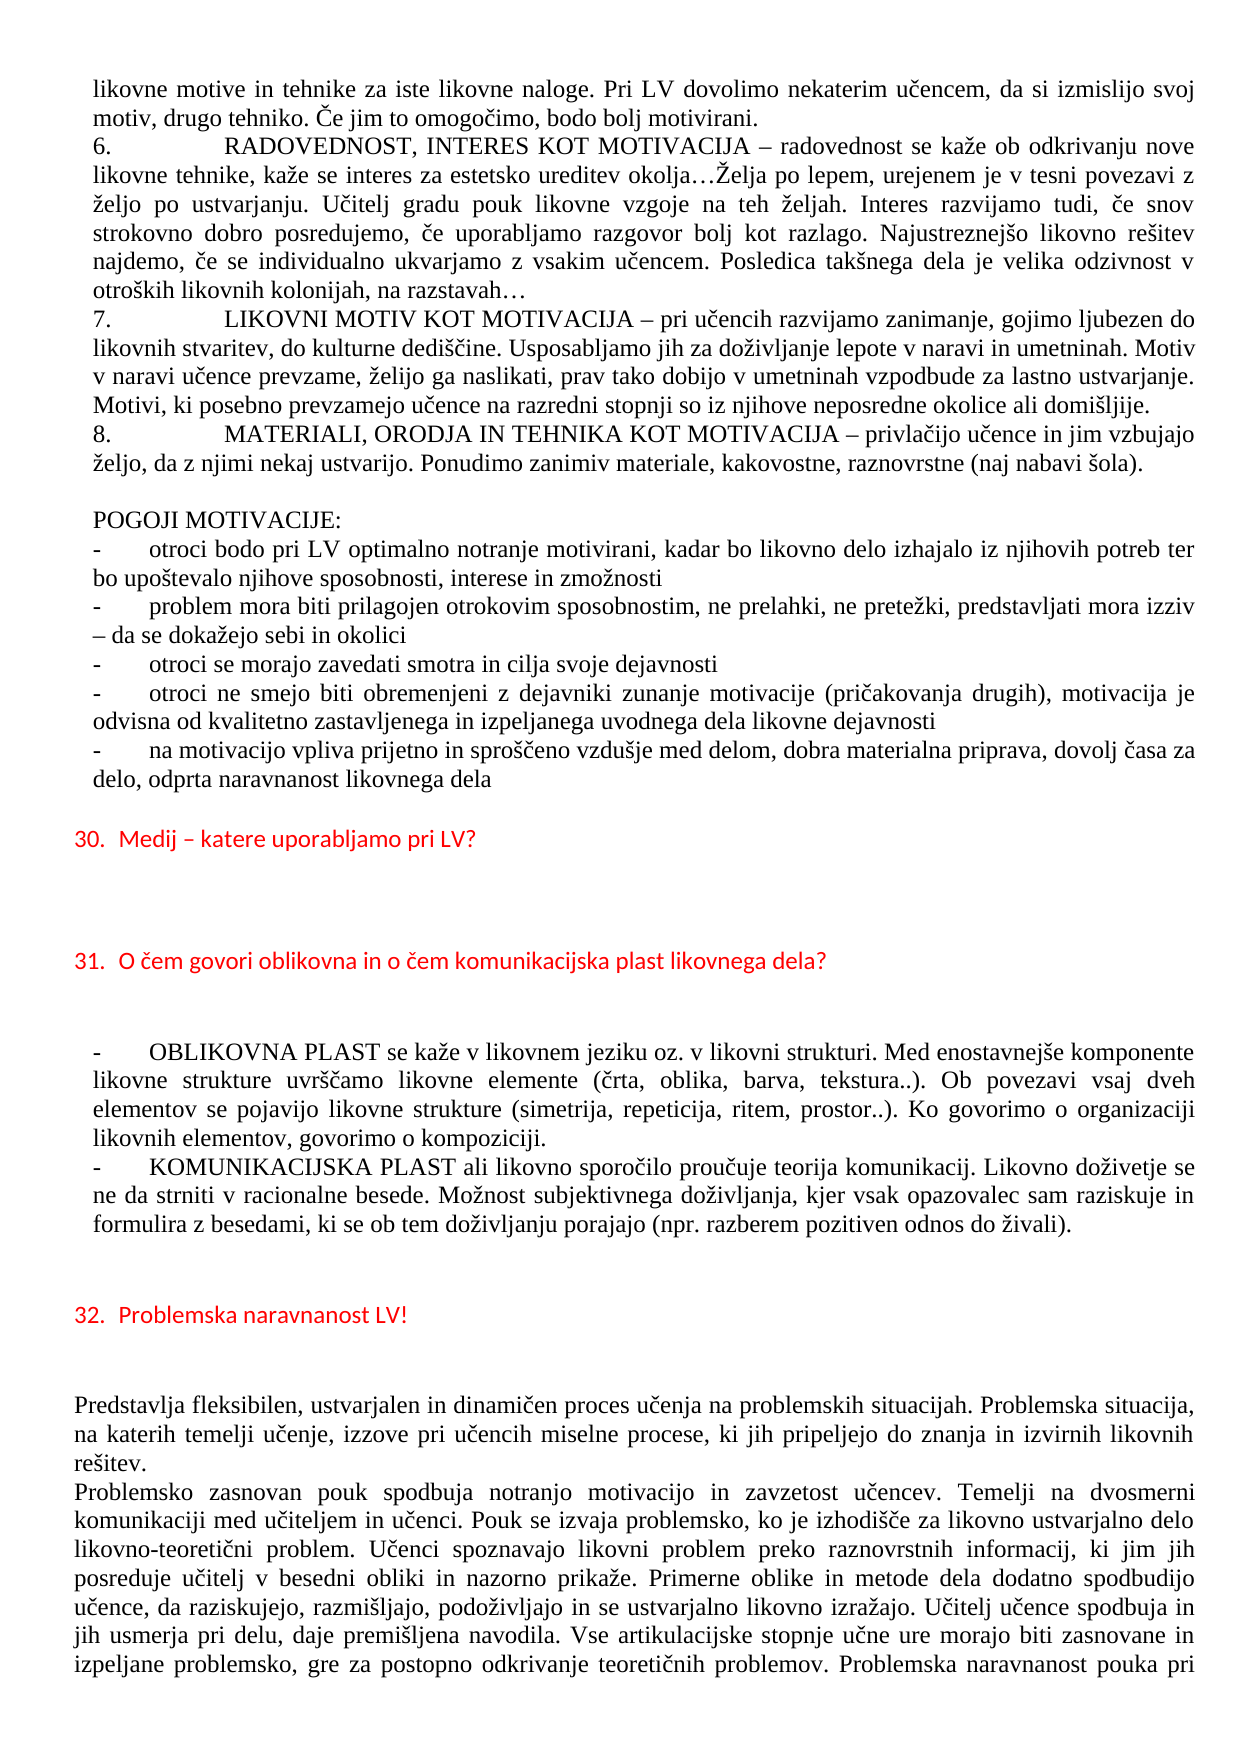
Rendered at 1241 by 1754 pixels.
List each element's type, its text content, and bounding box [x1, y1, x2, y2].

text Problemsko zasnovan pouk spodbuja notranjo motivacijo in zavzetost učencev. Temelji na dvosmerni komunikaciji med učiteljem in učenci. Pouk se izvaja problemsko, ko je izhodišče za likovno ustvarjalno delo likovno-teoretični problem. Učenci spoznavajo likovni problem preko raznovrstnih informacij, ki jim jih posreduje učitelj v besedni obliki in nazorno prikaže. Primerne oblike in metode dela dodatno spodbudijo učence, da raziskujejo, razmišljajo, podoživljajo in se ustvarjalno likovno izražajo. Učitelj učence spodbuja in jih usmerja pri delu, daje premišljena navodila. Vse artikulacijske stopnje učne ure morajo biti zasnovane in izpeljane problemsko, gre za postopno odkrivanje teoretičnih problemov. Problemska naravnanost pouka pri [74, 1477, 1196, 1678]
list otroci ne smejo biti obremenjeni z dejavniki zunanje motivacije (pričakovanja drugih), motivacija je odvisna od kvalitetno zastavljenega in izpeljanega uvodnega dela likovne dejavnosti [93, 678, 1196, 735]
text POGOJI MOTIVACIJE: [93, 505, 1196, 534]
list likovne motive in tehnike za iste likovne naloge. Pri LV dovolimo nekaterim učencem, da si izmislijo svoj motiv, drugo tehniko. Če jim to omogočimo, bodo bolj motivirani. [93, 74, 1196, 131]
text Predstavlja fleksibilen, ustvarjalen in dinamičen proces učenja na problemskih situacijah. Problemska situacija, na katerih temelji učenje, izzove pri učencih miselne procese, ki jih pripeljejo do znanja in izvirnih likovnih rešitev. [74, 1391, 1196, 1477]
list LIKOVNI MOTIV KOT MOTIVACIJA – pri učencih razvijamo zanimanje, gojimo ljubezen do likovnih stvaritev, do kulturne dediščine. Usposabljamo jih za doživljanje lepote v naravi in umetninah. Motiv v naravi učence prevzame, želijo ga naslikati, prav tako dobijo v umetninah vzpodbude za lastno ustvarjanje. Motivi, ki posebno prevzamejo učence na razredni stopnji so iz njihove neposredne okolice ali domišljije. [93, 304, 1196, 419]
list na motivacijo vpliva prijetno in sproščeno vzdušje med delom, dobra materialna priprava, dovolj časa za delo, odprta naravnanost likovnega dela [93, 735, 1196, 793]
list Problemska naravnanost LV! [74, 1299, 1196, 1329]
list otroci bodo pri LV optimalno notranje motivirani, kadar bo likovno delo izhajalo iz njihovih potreb ter bo upoštevalo njihove sposobnosti, interese in zmožnosti [93, 534, 1196, 591]
list MATERIALI, ORODJA IN TEHNIKA KOT MOTIVACIJA – privlačijo učence in jim vzbujajo željo, da z njimi nekaj ustvarijo. Ponudimo zanimiv materiale, kakovostne, raznovrstne (naj nabavi šola). [93, 419, 1196, 476]
list Medij – katere uporabljamo pri LV? [74, 823, 1196, 854]
list KOMUNIKACIJSKA PLAST ali likovno sporočilo proučuje teorija komunikacij. Likovno doživetje se ne da strniti v racionalne besede. Možnost subjektivnega doživljanja, kjer vsak opazovalec sam raziskuje in formulira z besedami, ki se ob tem doživljanju porajajo (npr. razberem pozitiven odnos do živali). [93, 1152, 1196, 1238]
list problem mora biti prilagojen otrokovim sposobnostim, ne prelahki, ne pretežki, predstavljati mora izziv – da se dokažejo sebi in okolici [93, 591, 1196, 649]
list RADOVEDNOST, INTERES KOT MOTIVACIJA – radovednost se kaže ob odkrivanju nove likovne tehnike, kaže se interes za estetsko ureditev okolja…Želja po lepem, urejenem je v tesni povezavi z željo po ustvarjanju. Učitelj gradu pouk likovne vzgoje na teh željah. Interes razvijamo tudi, če snov strokovno dobro posredujemo, če uporabljamo razgovor bolj kot razlago. Najustreznejšo likovno rešitev najdemo, če se individualno ukvarjamo z vsakim učencem. Posledica takšnega dela je velika odzivnost v otroških likovnih kolonijah, na razstavah… [93, 131, 1196, 304]
list otroci se morajo zavedati smotra in cilja svoje dejavnosti [93, 649, 1196, 678]
list O čem govori oblikovna in o čem komunikacijska plast likovnega dela? [74, 945, 1196, 976]
list OBLIKOVNA PLAST se kaže v likovnem jeziku oz. v likovni strukturi. Med enostavnejše komponente likovne strukture uvrščamo likovne elemente (črta, oblika, barva, tekstura..). Ob povezavi vsaj dveh elementov se pojavijo likovne strukture (simetrija, repeticija, ritem, prostor..). Ko govorimo o organizaciji likovnih elementov, govorimo o kompoziciji. [93, 1037, 1196, 1152]
